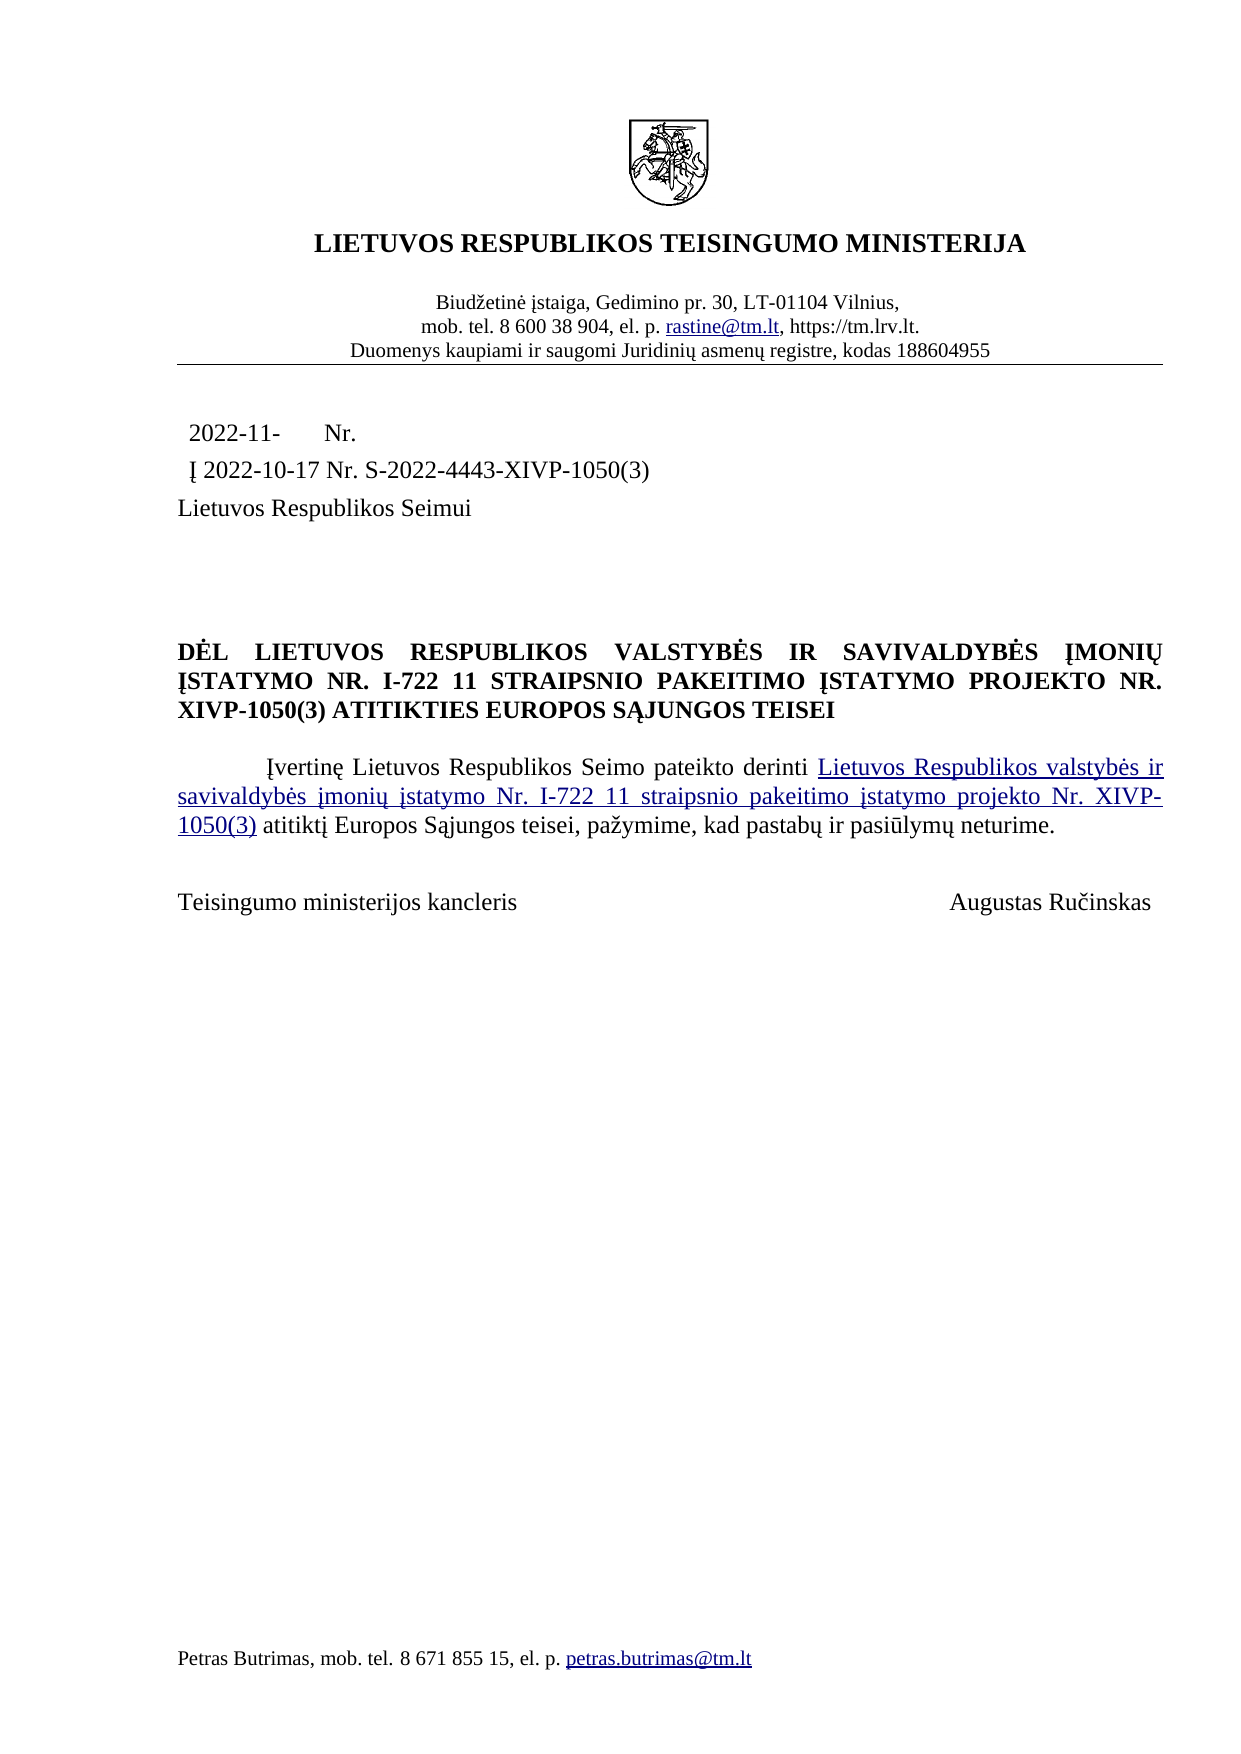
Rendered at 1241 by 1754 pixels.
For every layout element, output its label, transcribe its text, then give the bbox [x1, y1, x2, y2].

table_header 2022-11- Nr. [177, 418, 674, 456]
table_header Teisingumo ministerijos kancleris [177, 887, 738, 944]
table_cell Į 2022-10-17 Nr. S-2022-4443-XIVP-1050(3) [177, 456, 674, 493]
table_header Augustas Ručinskas [738, 887, 1162, 944]
text Lietuvos Respublikos Seimui [177, 493, 1130, 522]
text 1050(3) atitiktį Europos Sąjungos teisei, pažymime, kad pastabų ir pasiūlymų neturime. [177, 807, 1163, 838]
text Petras Butrimas, mob. tel. 8 671 855 15, el. p. petras.butrimas@tm.lt [177, 1642, 1163, 1671]
text Įvertinę Lietuvos Respublikos Seimo pateikto derinti Lietuvos Respublikos valstybės ir savivaldybės įmonių įstatymo Nr. I-722 11 straipsnio pakeitimo įstatymo projekto Nr. XIVP- [177, 752, 1163, 806]
text Dėl Lietuvos respublikos Valstybės ir savivaldybės įmonių įstatymo Nr. I-722 11 straipsnio pakeitimo įstatymo projekto Nr. XIVP-1050(3) ATITIKTIES EUROPOS SĄJUNGOS TEISEI [177, 637, 1163, 723]
